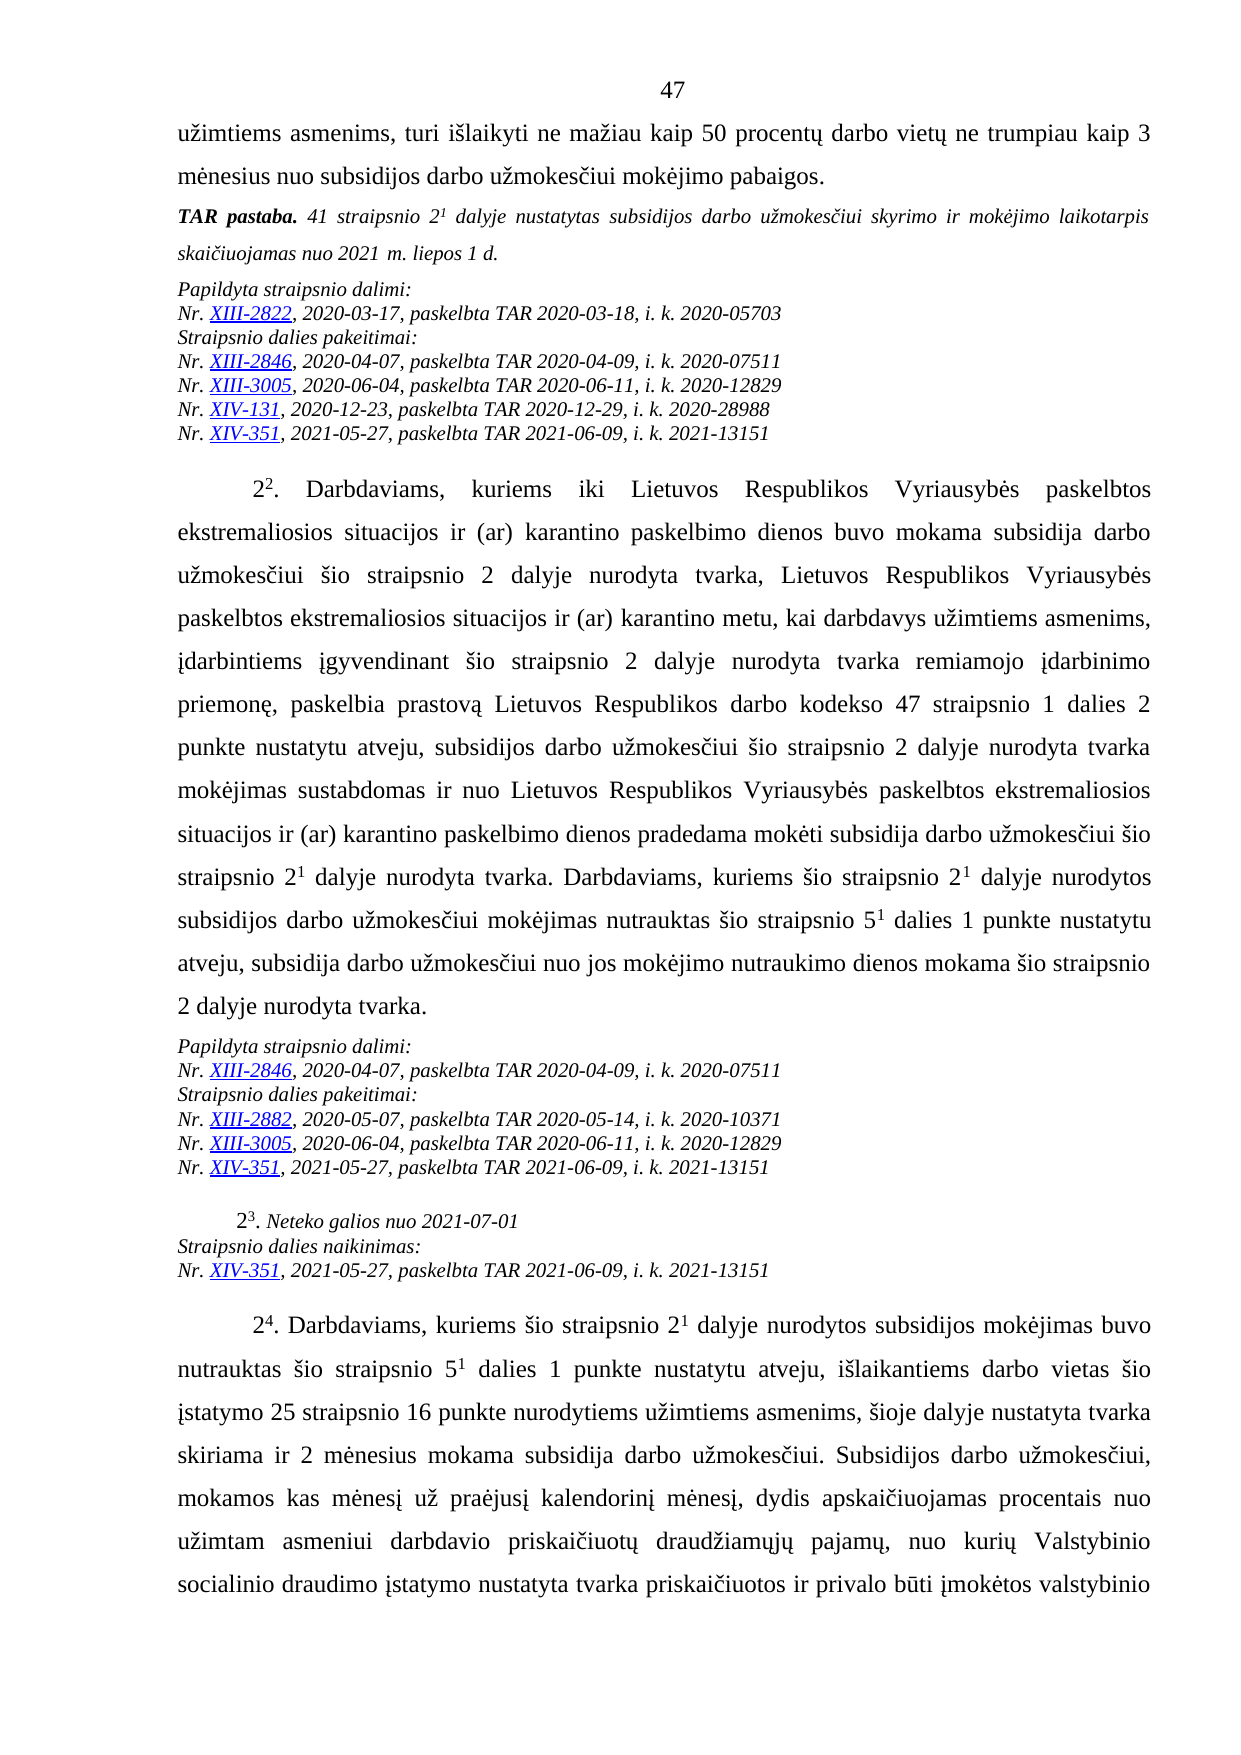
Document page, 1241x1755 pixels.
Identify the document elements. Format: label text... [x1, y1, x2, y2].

text Nr. XIII-2822, 2020-03-17, paskelbta TAR 2020-03-18, i. k. 2020-05703 [177, 301, 1152, 324]
text Nr. XIII-2846, 2020-04-07, paskelbta TAR 2020-04-09, i. k. 2020-07511 [177, 349, 1152, 373]
text 24. Darbdaviams, kuriems šio straipsnio 21 dalyje nurodytos subsidijos mokėjimas buvo nutrauktas šio straipsnio 51 dalies 1 punkte nustatytu atveju, išlaikantiems darbo vietas šio įstatymo 25 straipsnio 16 punkte nurodytiems užimtiems asmenims, šioje dalyje nustatyta tvarka skiriama ir 2 mėnesius mokama subsidija darbo užmokesčiui. Subsidijos darbo užmokesčiui, mokamos kas mėnesį už praėjusį kalendorinį mėnesį, dydis apskaičiuojamas procentais nuo užimtam asmeniui darbdavio priskaičiuotų draudžiamųjų pajamų, nuo kurių Valstybinio socialinio draudimo įstatymo nustatyta tvarka priskaičiuotos ir privalo būti įmokėtos valstybinio [177, 1311, 1152, 1598]
text Papildyta straipsnio dalimi: [177, 276, 1152, 301]
text Nr. XIII-2882, 2020-05-07, paskelbta TAR 2020-05-14, i. k. 2020-10371 [177, 1106, 1152, 1131]
text Nr. XIII-3005, 2020-06-04, paskelbta TAR 2020-06-11, i. k. 2020-12829 [177, 373, 1152, 397]
text Papildyta straipsnio dalimi: [177, 1034, 1152, 1058]
text Nr. XIII-2846, 2020-04-07, paskelbta TAR 2020-04-09, i. k. 2020-07511 [177, 1058, 1152, 1082]
text 22. Darbdaviams, kuriems iki Lietuvos Respublikos Vyriausybės paskelbtos ekstremaliosios situacijos ir (ar) karantino paskelbimo dienos buvo mokama subsidija darbo užmokesčiui šio straipsnio 2 dalyje nurodyta tvarka, Lietuvos Respublikos Vyriausybės paskelbtos ekstremaliosios situacijos ir (ar) karantino metu, kai darbdavys užimtiems asmenims, įdarbintiems įgyvendinant šio straipsnio 2 dalyje nurodyta tvarka remiamojo įdarbinimo priemonę, paskelbia prastovą Lietuvos Respublikos darbo kodekso 47 straipsnio 1 dalies 2 punkte nustatytu atveju, subsidijos darbo užmokesčiui šio straipsnio 2 dalyje nurodyta tvarka mokėjimas sustabdomas ir nuo Lietuvos Respublikos Vyriausybės paskelbtos ekstremaliosios situacijos ir (ar) karantino paskelbimo dienos pradedama mokėti subsidija darbo užmokesčiui šio straipsnio 21 dalyje nurodyta tvarka. Darbdaviams, kuriems šio straipsnio 21 dalyje nurodytos subsidijos darbo užmokesčiui mokėjimas nutrauktas šio straipsnio 51 dalies 1 punkte nustatytu atveju, subsidija darbo užmokesčiui nuo jos mokėjimo nutraukimo dienos mokama šio straipsnio 2 dalyje nurodyta tvarka. [177, 474, 1152, 1020]
text Nr. XIV-351, 2021-05-27, paskelbta TAR 2021-06-09, i. k. 2021-13151 [177, 421, 1152, 445]
text 23. Neteko galios nuo 2021-07-01 [177, 1207, 1152, 1234]
text Straipsnio dalies naikinimas: [177, 1234, 1152, 1258]
text TAR pastaba. 41 straipsnio 21 dalyje nustatytas subsidijos darbo užmokesčiui skyrimo ir mokėjimo laikotarpis skaičiuojamas nuo 2021 m. liepos 1 d. [177, 204, 1152, 264]
text Nr. XIII-3005, 2020-06-04, paskelbta TAR 2020-06-11, i. k. 2020-12829 [177, 1131, 1152, 1154]
text Straipsnio dalies pakeitimai: [177, 324, 1152, 349]
text užimtiems asmenims, turi išlaikyti ne mažiau kaip 50 procentų darbo vietų ne trumpiau kaip 3 mėnesius nuo subsidijos darbo užmokesčiui mokėjimo pabaigos. [177, 118, 1152, 190]
text Nr. XIV-131, 2020-12-23, paskelbta TAR 2020-12-29, i. k. 2020-28988 [177, 397, 1152, 421]
text Nr. XIV-351, 2021-05-27, paskelbta TAR 2021-06-09, i. k. 2021-13151 [177, 1258, 1152, 1282]
text Straipsnio dalies pakeitimai: [177, 1082, 1152, 1106]
text Nr. XIV-351, 2021-05-27, paskelbta TAR 2021-06-09, i. k. 2021-13151 [177, 1154, 1152, 1179]
